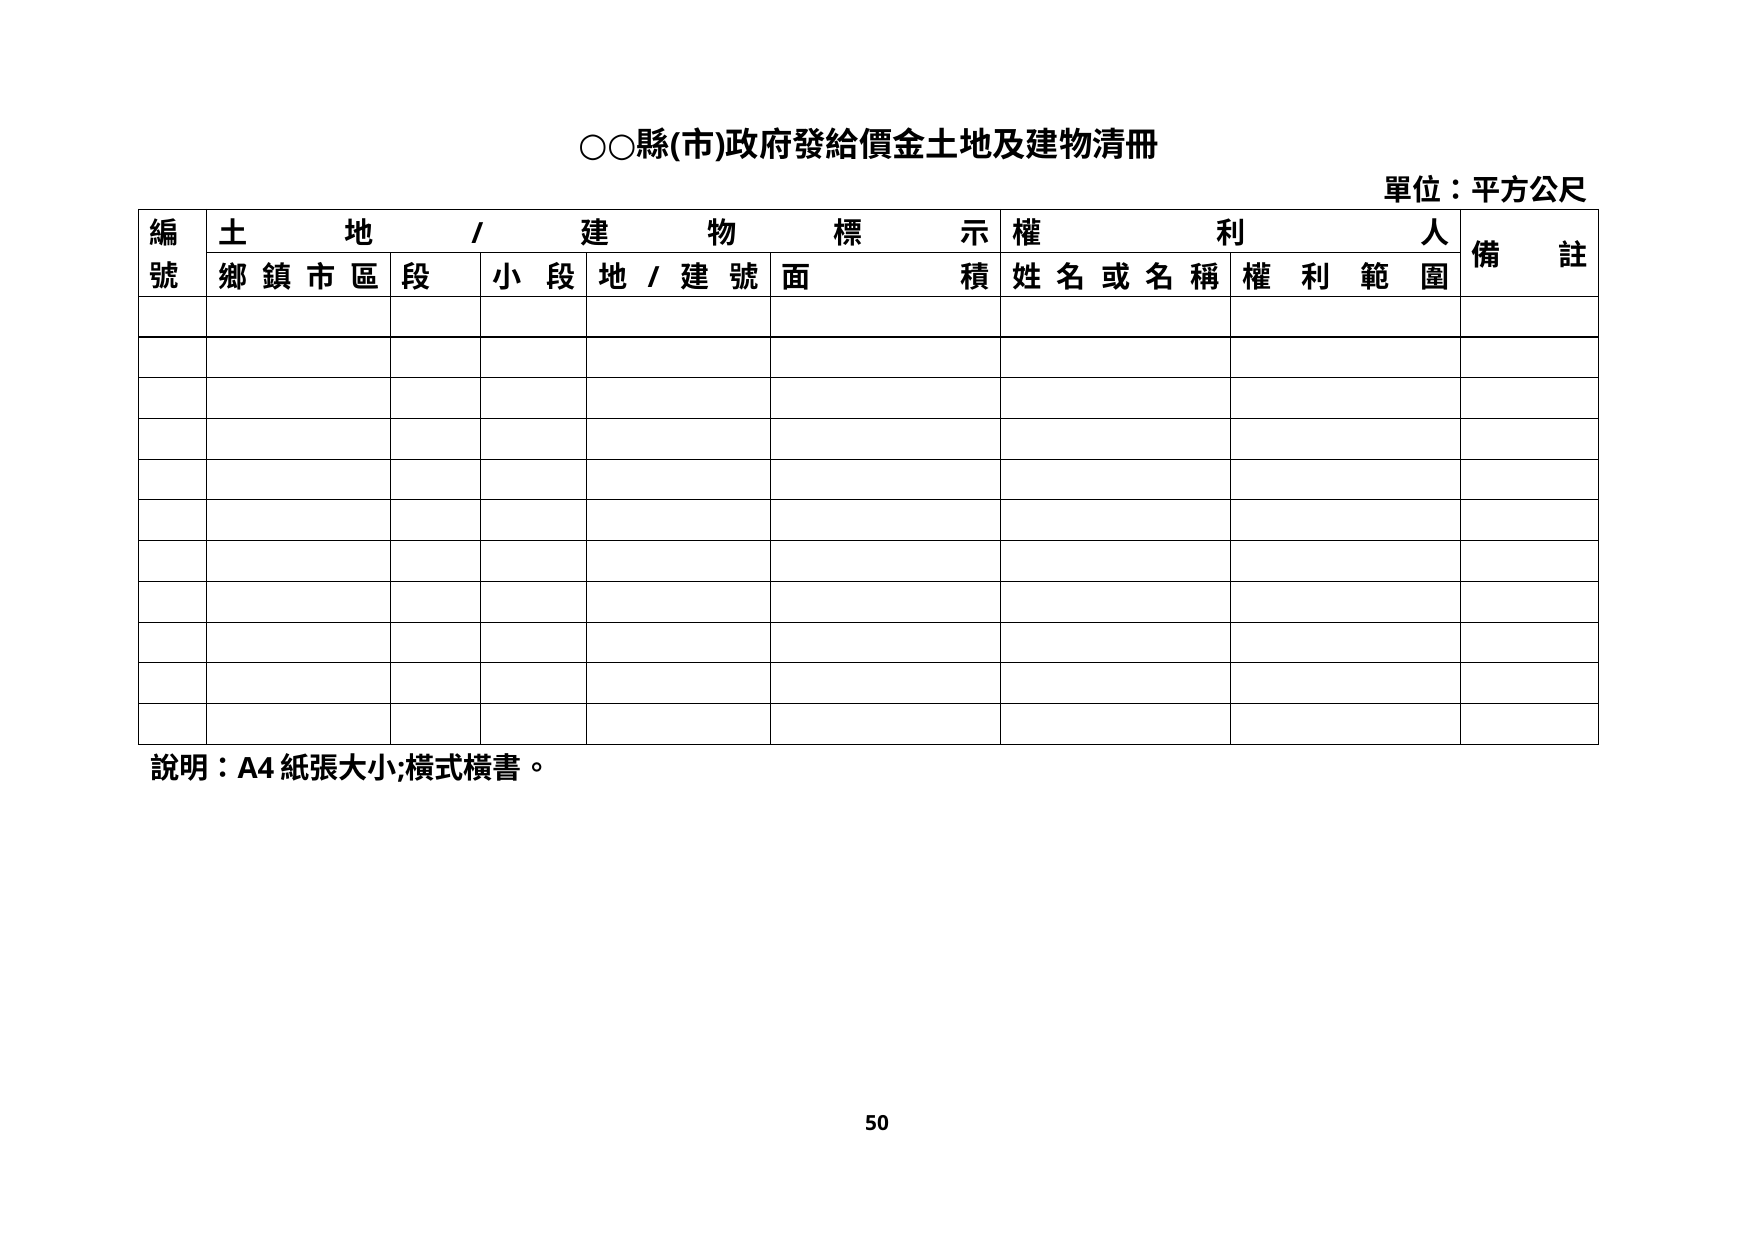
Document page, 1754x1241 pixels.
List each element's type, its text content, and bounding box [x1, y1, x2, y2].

table_cell [1461, 378, 1598, 418]
table_cell [481, 582, 586, 622]
table_cell [1461, 623, 1598, 662]
table_cell [587, 297, 770, 336]
table_cell [139, 378, 206, 418]
table_cell [1461, 541, 1598, 581]
table_cell [139, 460, 206, 499]
table_cell [771, 419, 1000, 459]
table_cell [587, 460, 770, 499]
table_cell [587, 378, 770, 418]
table_cell [207, 704, 390, 744]
table_cell [1231, 419, 1460, 459]
table_cell 權利範圍 [1231, 253, 1460, 296]
table_cell [207, 623, 390, 662]
table_cell 段 [391, 253, 480, 296]
table_cell [481, 378, 586, 418]
table_cell [481, 663, 586, 703]
table_cell [481, 623, 586, 662]
table_cell [1231, 297, 1460, 336]
table_cell [1231, 338, 1460, 377]
table_cell [391, 419, 480, 459]
table_cell [1001, 663, 1230, 703]
table_cell [1001, 419, 1230, 459]
table_cell [139, 297, 206, 336]
table_cell [1001, 460, 1230, 499]
table_cell [1461, 582, 1598, 622]
table_cell [481, 541, 586, 581]
table_cell [139, 338, 206, 377]
table_cell [139, 623, 206, 662]
table_header ○○縣(市)政府發給價金土地及建物清冊 單位：平方公尺 [138, 118, 1598, 209]
table_cell [1461, 419, 1598, 459]
table_cell [1231, 704, 1460, 744]
table_cell [1001, 623, 1230, 662]
table_cell [481, 297, 586, 336]
table_cell [481, 704, 586, 744]
table_cell 小段 [481, 253, 586, 296]
table_cell [139, 582, 206, 622]
table_cell [481, 338, 586, 377]
table_cell [207, 582, 390, 622]
table_cell [481, 460, 586, 499]
table_cell [1461, 704, 1598, 744]
table_cell 鄉鎮市區 [207, 253, 390, 296]
text 說明：A4紙張大小;橫式橫書。 [150, 745, 1604, 787]
table_cell [1001, 582, 1230, 622]
table_cell [771, 297, 1000, 336]
table_cell [587, 663, 770, 703]
table_cell 姓名或名稱 [1001, 253, 1230, 296]
table_cell [1001, 338, 1230, 377]
table_cell [587, 623, 770, 662]
table_cell [391, 297, 480, 336]
table_cell [207, 500, 390, 540]
table_cell [1461, 297, 1598, 336]
table_cell [207, 378, 390, 418]
table_cell [587, 582, 770, 622]
table_cell [391, 378, 480, 418]
table_cell [771, 623, 1000, 662]
table_cell [1231, 623, 1460, 662]
table_cell [771, 704, 1000, 744]
table_cell [1461, 663, 1598, 703]
table_cell [1001, 500, 1230, 540]
table_cell [139, 704, 206, 744]
table_cell [1461, 338, 1598, 377]
table_cell [587, 338, 770, 377]
table_cell [391, 460, 480, 499]
table_cell [771, 582, 1000, 622]
table_cell [391, 663, 480, 703]
table_cell [771, 500, 1000, 540]
table_cell [1231, 378, 1460, 418]
table_cell [139, 541, 206, 581]
table_cell [1231, 460, 1460, 499]
table_cell [1001, 704, 1230, 744]
table_cell [207, 663, 390, 703]
table_cell 權利人 [1001, 210, 1460, 252]
table_cell [587, 541, 770, 581]
table_cell [587, 704, 770, 744]
table_cell 土地/建物標示 [207, 210, 1000, 252]
table_cell [1231, 663, 1460, 703]
table_cell [1231, 582, 1460, 622]
table_cell [139, 500, 206, 540]
table_cell 面積 [771, 253, 1000, 296]
table_cell [207, 541, 390, 581]
table_cell [481, 500, 586, 540]
table_cell [139, 419, 206, 459]
table_cell [207, 338, 390, 377]
table_cell [1001, 541, 1230, 581]
table_cell [1001, 297, 1230, 336]
table_cell [587, 419, 770, 459]
table_cell [391, 500, 480, 540]
table_cell [771, 378, 1000, 418]
table_cell [1231, 541, 1460, 581]
table_cell [1461, 500, 1598, 540]
table_cell [391, 338, 480, 377]
table_cell [139, 663, 206, 703]
table_cell [391, 582, 480, 622]
table_cell 編號 [139, 210, 206, 296]
table_cell [207, 460, 390, 499]
table_cell [391, 623, 480, 662]
table_cell 地/建號 [587, 253, 770, 296]
table_cell [207, 297, 390, 336]
table_cell [481, 419, 586, 459]
table_cell [391, 541, 480, 581]
table_cell [771, 338, 1000, 377]
table_cell 備註 [1461, 210, 1598, 296]
table_cell [771, 460, 1000, 499]
table_cell [1001, 378, 1230, 418]
table_cell [207, 419, 390, 459]
table_cell [771, 663, 1000, 703]
table_cell [1461, 460, 1598, 499]
table_cell [771, 541, 1000, 581]
table_cell [391, 704, 480, 744]
table_cell [1231, 500, 1460, 540]
table_cell [587, 500, 770, 540]
